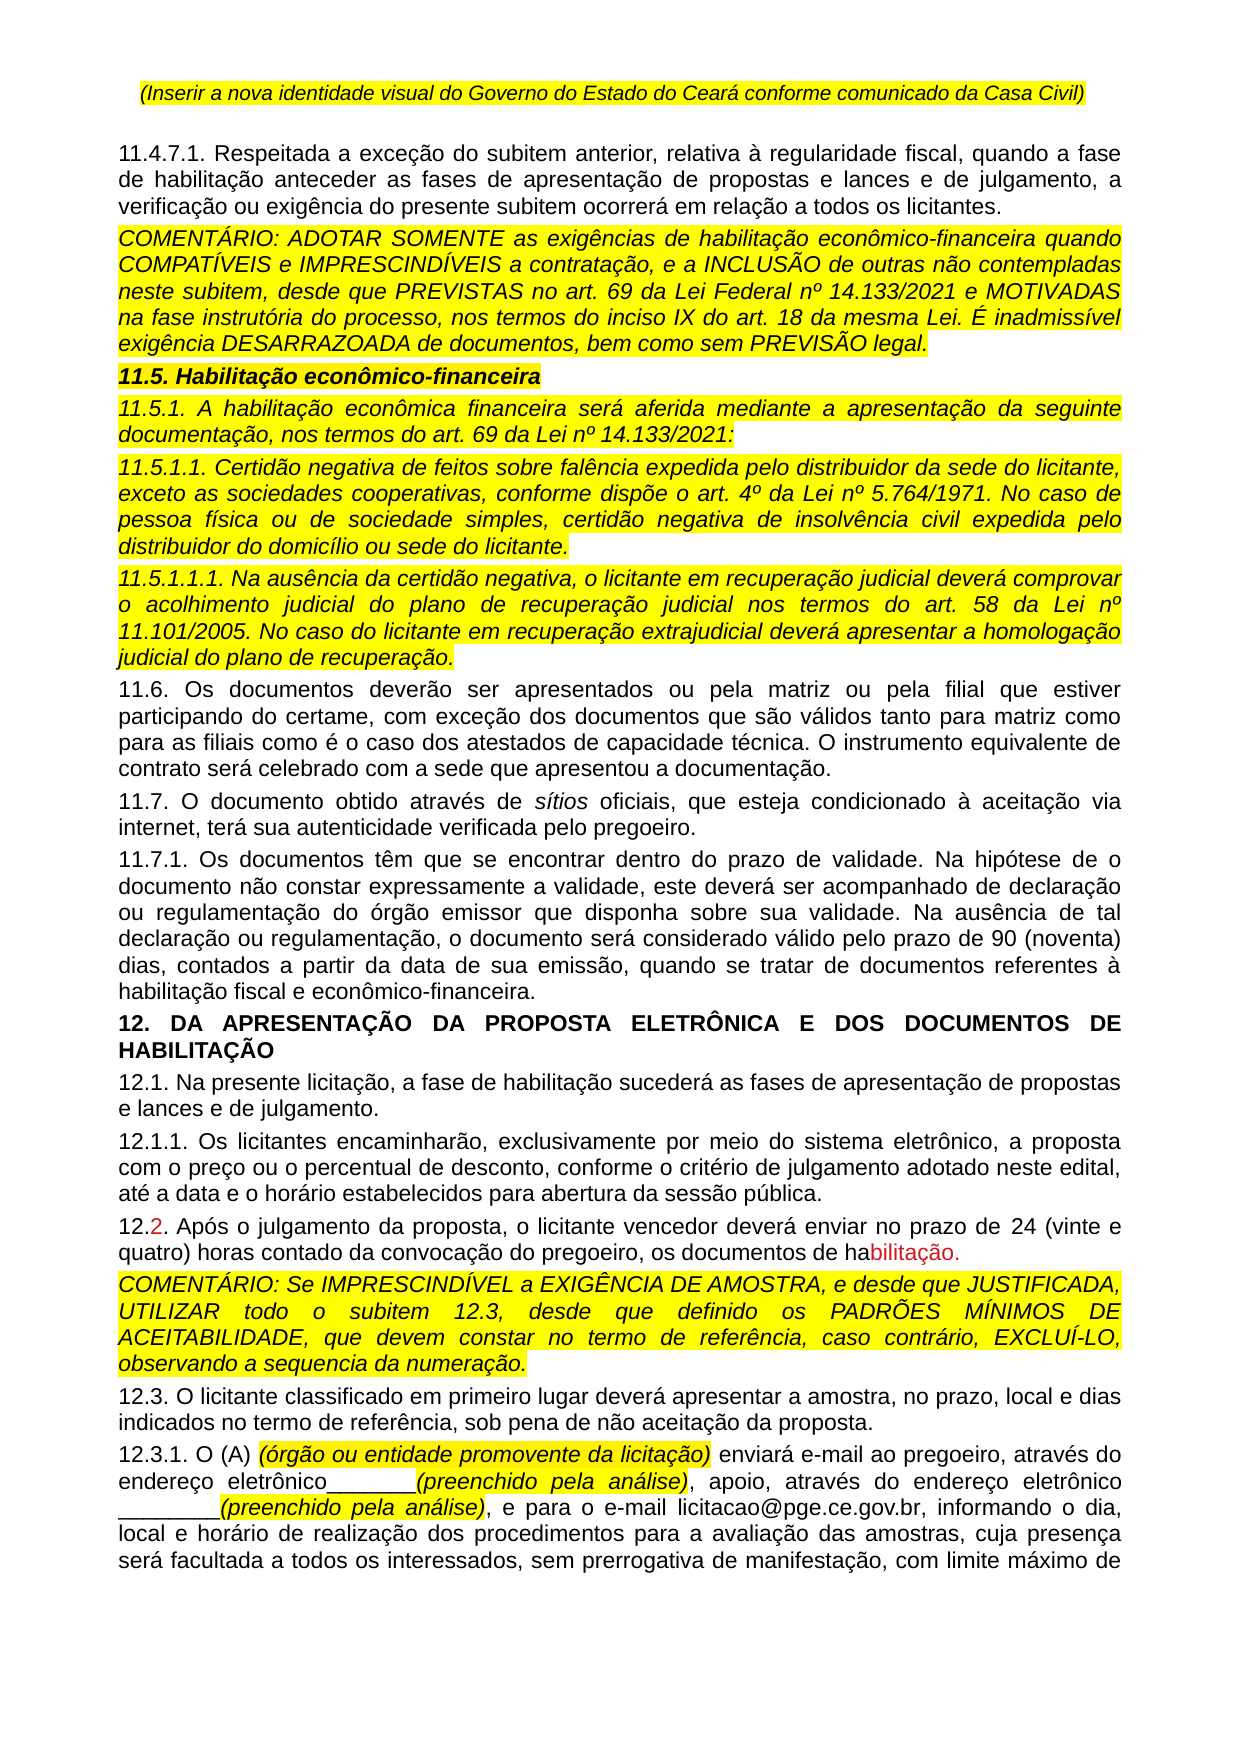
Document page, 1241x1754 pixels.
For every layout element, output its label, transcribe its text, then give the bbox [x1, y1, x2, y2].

text 11.5.1.1. Certidão negativa de feitos sobre falência expedida pelo distribuidor da sede do licitante, exceto as sociedades cooperativas, conforme dispõe o art. 4º da Lei nº 5.764/1971. No caso de pessoa física ou de sociedade simples, certidão negativa de insolvência civil expedida pelo distribuidor do domicílio ou sede do licitante. [118, 453, 1122, 559]
text 11.5.1. A habilitação econômica financeira será aferida mediante a apresentação da seguinte documentação, nos termos do art. 69 da Lei nº 14.133/2021: [118, 395, 1122, 448]
text COMENTÁRIO: ADOTAR SOMENTE as exigências de habilitação econômico-financeira quando COMPATÍVEIS e IMPRESCINDÍVEIS a contratação, e a INCLUSÃO de outras não contempladas neste subitem, desde que PREVISTAS no art. 69 da Lei Federal nº 14.133/2021 e MOTIVADAS na fase instrutória do processo, nos termos do inciso IX do art. 18 da mesma Lei. É inadmissível exigência DESARRAZOADA de documentos, bem como sem PREVISÃO legal. [118, 225, 1122, 357]
text 11.6. Os documentos deverão ser apresentados ou pela matriz ou pela filial que estiver participando do certame, com exceção dos documentos que são válidos tanto para matriz como para as filiais como é o caso dos atestados de capacidade técnica. O instrumento equivalente de contrato será celebrado com a sede que apresentou a documentação. [118, 676, 1122, 782]
text 12.2. Após o julgamento da proposta, o licitante vencedor deverá enviar no prazo de 24 (vinte e quatro) horas contado da convocação do pregoeiro, os documentos de habilitação. [118, 1213, 1122, 1265]
text 12.1. Na presente licitação, a fase de habilitação sucederá as fases de apresentação de propostas e lances e de julgamento. [118, 1069, 1122, 1122]
text COMENTÁRIO: Se IMPRESCINDÍVEL a EXIGÊNCIA DE AMOSTRA, e desde que JUSTIFICADA, UTILIZAR todo o subitem 12.3, desde que definido os PADRÕES MÍNIMOS DE ACEITABILIDADE, que devem constar no termo de referência, caso contrário, EXCLUÍ-LO, observando a sequencia da numeração. [118, 1271, 1122, 1377]
text 11.5. Habilitação econômico-financeira [118, 363, 1122, 389]
text 11.7. O documento obtido através de sítios oficiais, que esteja condicionado à aceitação via internet, terá sua autenticidade verificada pelo pregoeiro. [118, 788, 1122, 840]
text 12. DA APRESENTAÇÃO DA PROPOSTA ELETRÔNICA E DOS DOCUMENTOS DE HABILITAÇÃO [118, 1010, 1122, 1063]
text 12.3. O licitante classificado em primeiro lugar deverá apresentar a amostra, no prazo, local e dias indicados no termo de referência, sob pena de não aceitação da proposta. [118, 1383, 1122, 1435]
text 11.7.1. Os documentos têm que se encontrar dentro do prazo de validade. Na hipótese de o documento não constar expressamente a validade, este deverá ser acompanhado de declaração ou regulamentação do órgão emissor que disponha sobre sua validade. Na ausência de tal declaração ou regulamentação, o documento será considerado válido pelo prazo de 90 (noventa) dias, contados a partir da data de sua emissão, quando se tratar de documentos referentes à habilitação fiscal e econômico-financeira. [118, 846, 1122, 1004]
text 11.4.7.1. Respeitada a exceção do subitem anterior, relativa à regularidade fiscal, quando a fase de habilitação anteceder as fases de apresentação de propostas e lances e de julgamento, a verificação ou exigência do presente subitem ocorrerá em relação a todos os licitantes. [118, 140, 1122, 219]
text 11.5.1.1.1. Na ausência da certidão negativa, o licitante em recuperação judicial deverá comprovar o acolhimento judicial do plano de recuperação judicial nos termos do art. 58 da Lei nº 11.101/2005. No caso do licitante em recuperação extrajudicial deverá apresentar a homologação judicial do plano de recuperação. [118, 565, 1122, 670]
text 12.3.1. O (A) (órgão ou entidade promovente da licitação) enviará e-mail ao pregoeiro, através do endereço eletrônico_______(preenchido pela análise), apoio, através do endereço eletrônico ________(preenchido pela análise), e para o e-mail licitacao@pge.ce.gov.br, informando o dia, local e horário de realização dos procedimentos para a avaliação das amostras, cuja presença será facultada a todos os interessados, sem prerrogativa de manifestação, com limite máximo de [118, 1441, 1122, 1573]
text 12.1.1. Os licitantes encaminharão, exclusivamente por meio do sistema eletrônico, a proposta com o preço ou o percentual de desconto, conforme o critério de julgamento adotado neste edital, até a data e o horário estabelecidos para abertura da sessão pública. [118, 1128, 1122, 1207]
